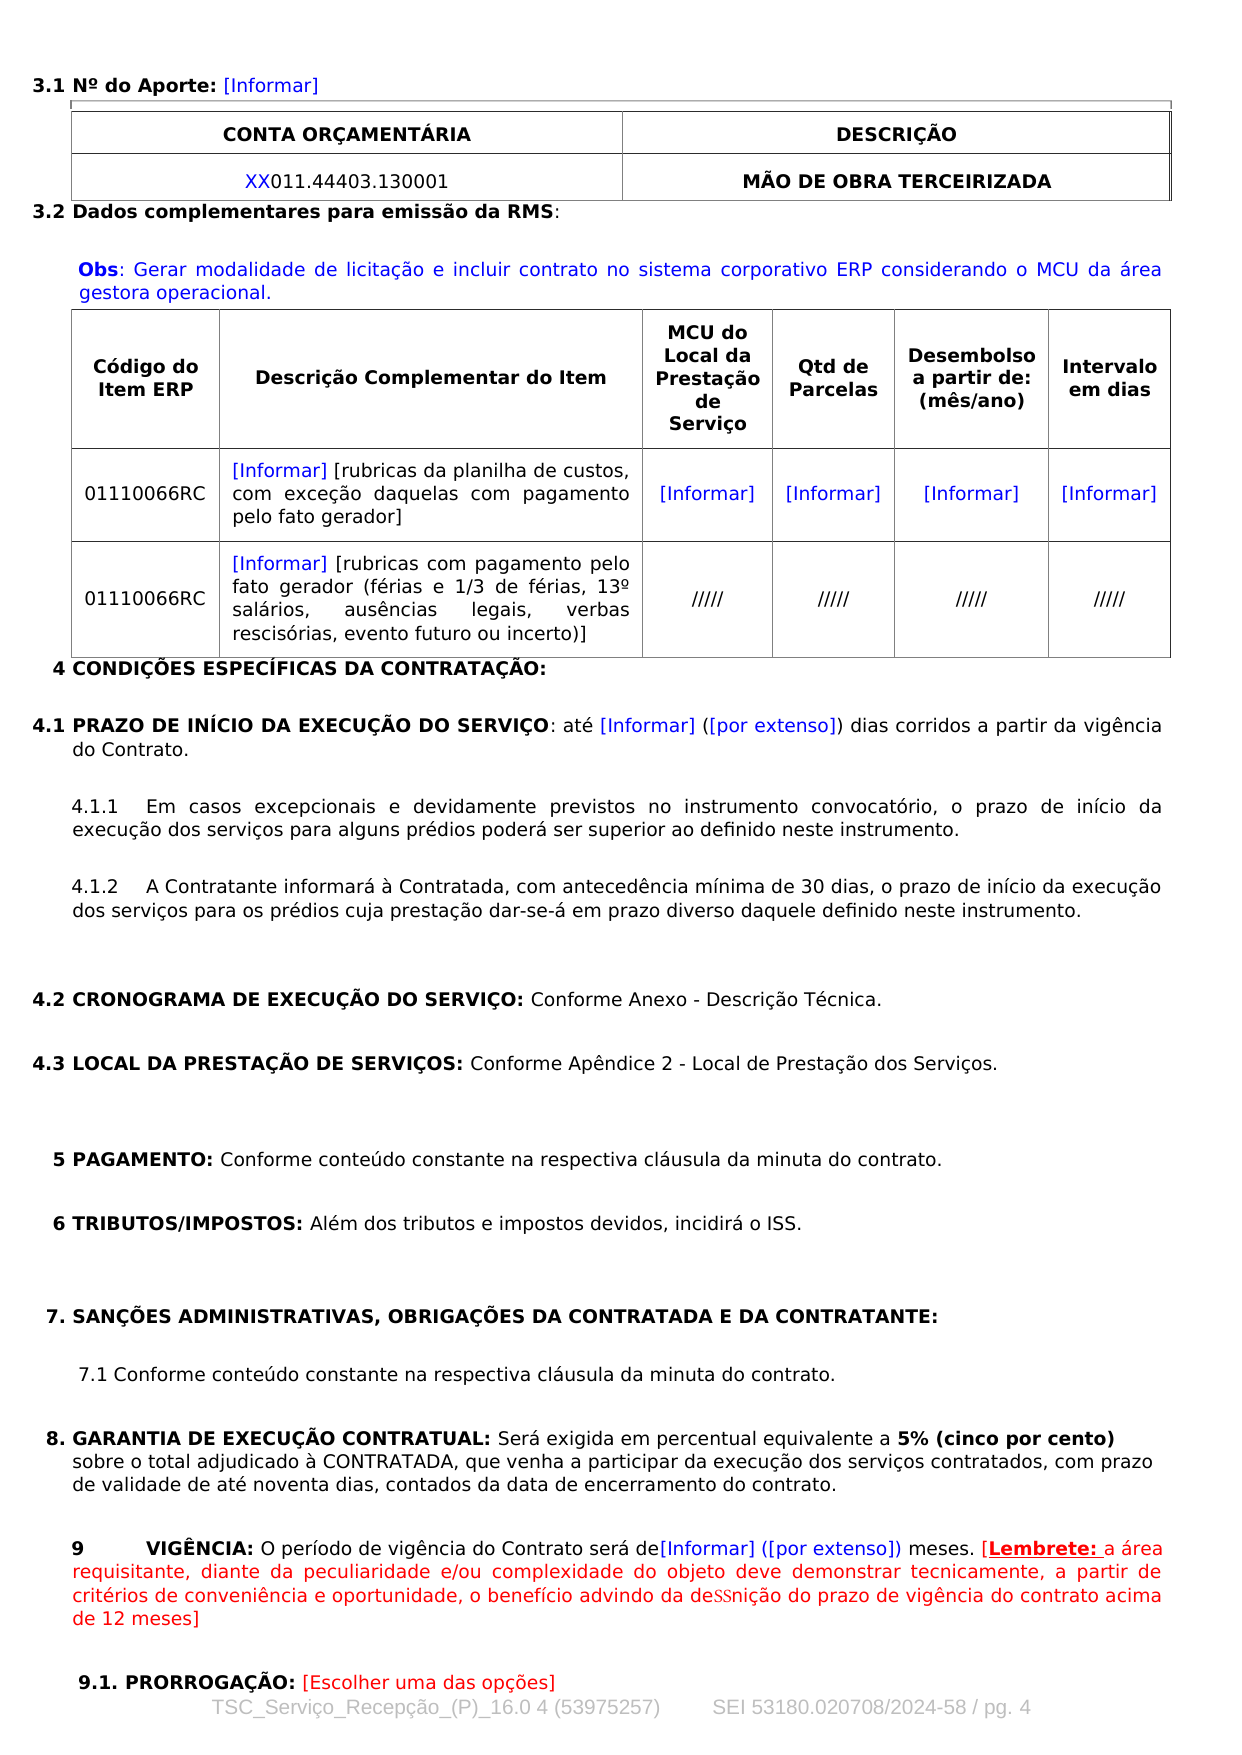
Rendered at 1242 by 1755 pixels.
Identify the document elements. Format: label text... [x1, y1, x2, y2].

list Nº do Aporte: [Informar] [32, 75, 1181, 97]
list VIGÊNCIA: O período de vigência do Contrato será de[Informar] ([por extenso]) meses. [Lembrete: a área requisitante, diante da peculiaridade e/ou complexidade do objeto deve demonstrar tecnicamente, a partir de critérios de conveniência e oportunidade, o benefício advindo da denição do prazo de vigência do contrato acima de 12 meses] [71, 1538, 1163, 1630]
list GARANTIA DE EXECUÇÃO CONTRATUAL: Será exigida em percentual equivalente a 5% (cinco por cento) sobre o total adjudicado à CONTRATADA, que venha a participar da execução dos serviços contratados, com prazo de validade de até noventa dias, contados da data de encerramento do contrato. [46, 1428, 1163, 1496]
table_cell [Informar] [rubricas com pagamento pelo fato gerador (férias e 1/3 de férias, 13º salários, ausências legais, verbas rescisórias, evento futuro ou incerto)] [220, 542, 642, 657]
table_header CONTA ORÇAMENTÁRIA [72, 112, 622, 152]
list CONDIÇÕES ESPECÍFICAS DA CONTRATAÇÃO: [52, 658, 1163, 680]
table_cell [Informar] [643, 449, 772, 541]
table_cell ///// [895, 542, 1048, 657]
list TRIBUTOS/IMPOSTOS: Além dos tributos e impostos devidos, incidirá o ISS. [52, 1213, 1163, 1234]
list PAGAMENTO: Conforme conteúdo constante na respectiva cláusula da minuta do contrato. [52, 1149, 1163, 1171]
list CRONOGRAMA DE EXECUÇÃO DO SERVIÇO: Conforme Anexo - Descrição Técnica. [32, 989, 1163, 1011]
table_cell XX011.44403.130001 [72, 154, 622, 200]
table_cell [Informar] [773, 449, 894, 541]
table_cell [Informar] [895, 449, 1048, 541]
table_cell ///// [773, 542, 894, 657]
list PRORROGAÇÃO: [Escolher uma das opções] [78, 1672, 1163, 1694]
table_cell ///// [643, 542, 772, 657]
table_cell 01110066RC [72, 449, 219, 541]
list Dados complementares para emissão da RMS: [32, 201, 1181, 223]
list PRAZO DE INÍCIO DA EXECUÇÃO DO SERVIÇO: até [Informar] ([por extenso]) dias corridos a partir da vigência do Contrato. [32, 715, 1163, 761]
table_cell MÃO DE OBRA TERCEIRIZADA [623, 154, 1169, 200]
list LOCAL DA PRESTAÇÃO DE SERVIÇOS: Conforme Apêndice 2 - Local de Prestação dos Serviços. [32, 1053, 1163, 1075]
table_header Desembolso a partir de: (mês/ano) [895, 310, 1048, 448]
list Em casos excepcionais e devidamente previstos no instrumento convocatório, o prazo de início da execução dos serviços para alguns prédios poderá ser superior ao definido neste instrumento. [71, 796, 1163, 841]
table_cell 01110066RC [72, 542, 219, 657]
table_header DESCRIÇÃO [623, 112, 1169, 152]
table_header Qtd de Parcelas [773, 310, 894, 448]
table_cell ///// [1049, 542, 1170, 657]
text 7.1 Conforme conteúdo constante na respectiva cláusula da minuta do contrato. [78, 1364, 1163, 1386]
text Obs: Gerar modalidade de licitação e incluir contrato no sistema corporativo ERP considerando o MCU da área gestora operacional. [78, 259, 1164, 304]
table_cell [Informar] [rubricas da planilha de custos, com exceção daquelas com pagamento pelo fato gerador] [220, 449, 642, 541]
table_cell [Informar] [1049, 449, 1170, 541]
list SANÇÕES ADMINISTRATIVAS, OBRIGAÇÕES DA CONTRATADA E DA CONTRATANTE: [46, 1307, 1163, 1328]
table_header MCU do Local da Prestação de Serviço [643, 310, 772, 448]
list A Contratante informará à Contratada, com antecedência mínima de 30 dias, o prazo de início da execução dos serviços para os prédios cuja prestação dar-se-á em prazo diverso daquele definido neste instrumento. [71, 876, 1163, 922]
table_header Código do Item ERP [72, 310, 219, 448]
table_header Intervalo em dias [1049, 310, 1170, 448]
table_header Descrição Complementar do Item [220, 310, 642, 448]
